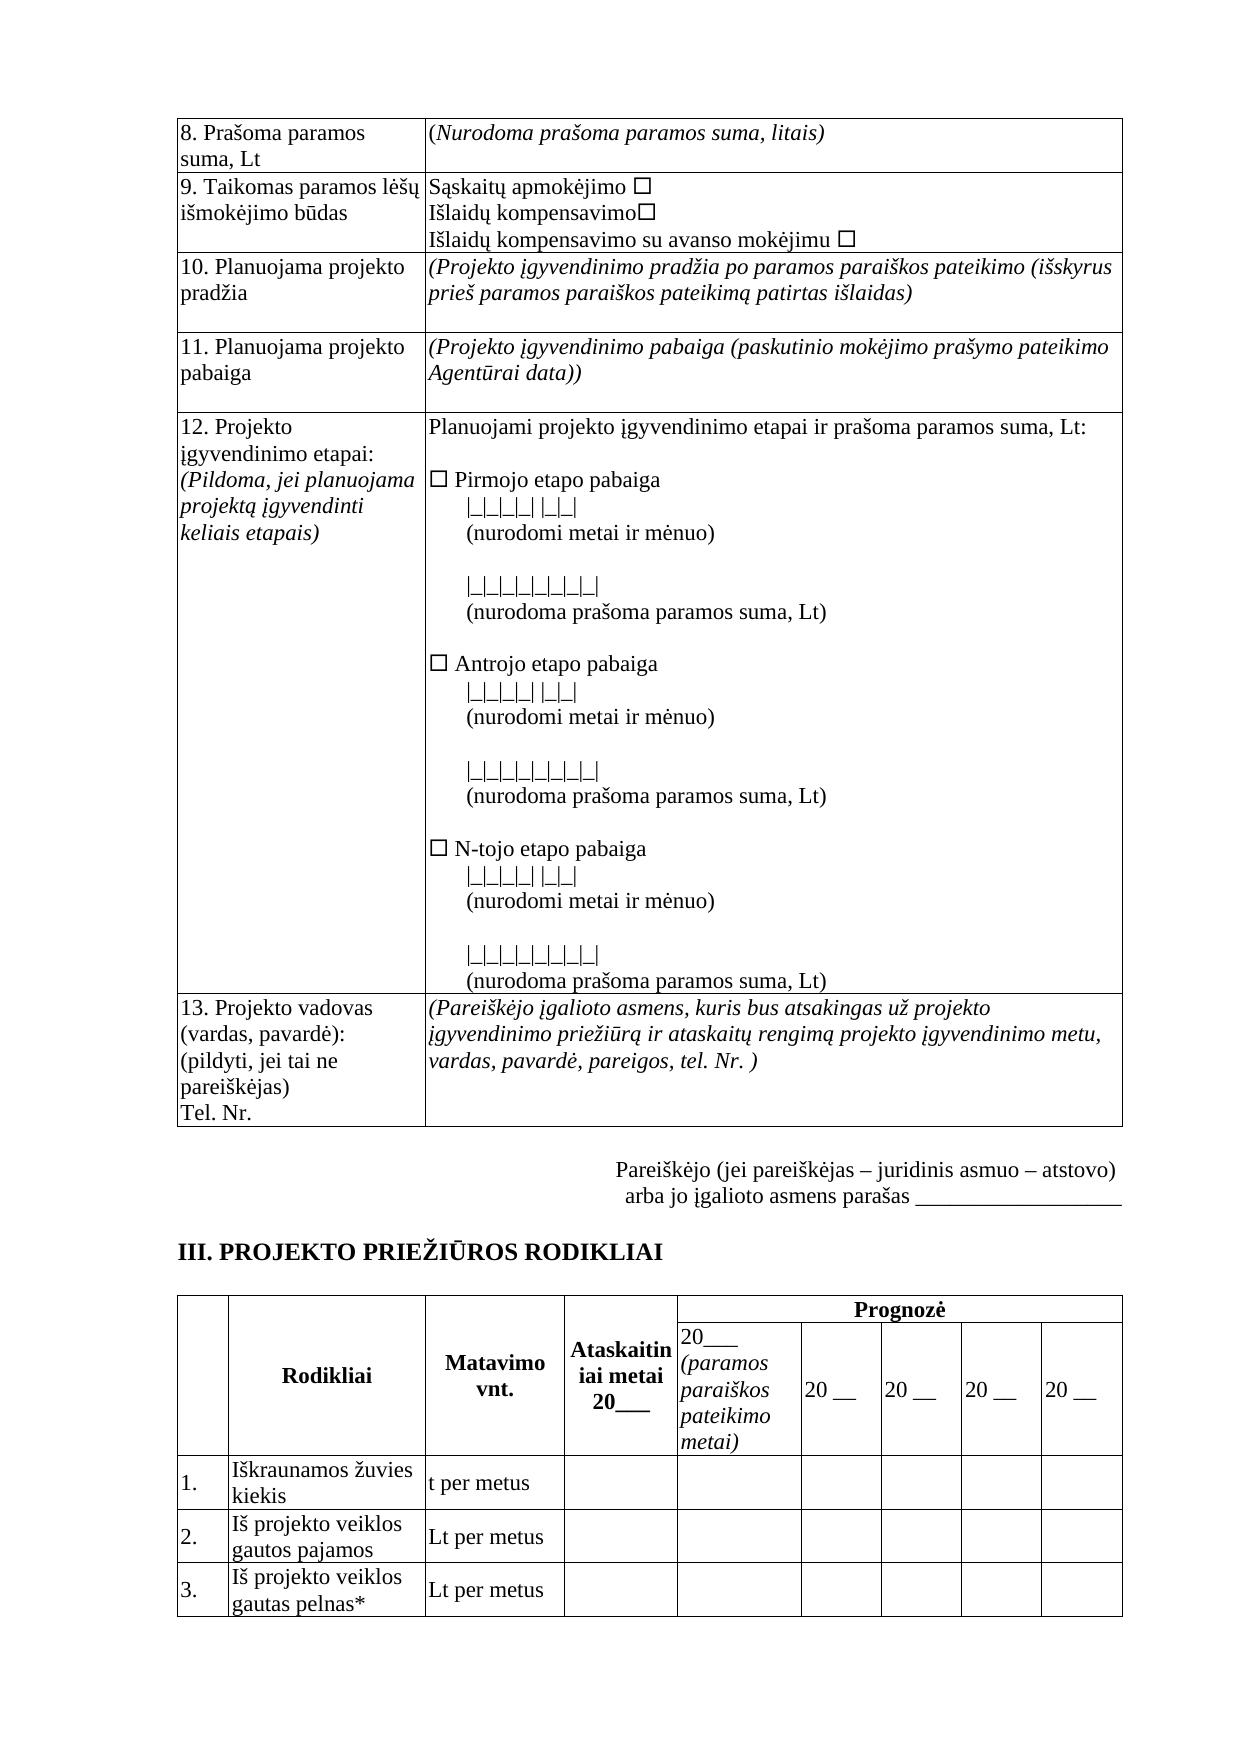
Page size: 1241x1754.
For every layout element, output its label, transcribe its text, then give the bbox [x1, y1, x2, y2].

table_cell [882, 1456, 961, 1508]
text III. PROJEKTO PRIEŽIŪROS RODIKLIAI [177, 1237, 1122, 1266]
table_cell [565, 1510, 677, 1562]
table_cell 1. [178, 1456, 228, 1508]
table_cell [962, 1510, 1041, 1562]
table_cell Lt per metus [426, 1510, 564, 1562]
table_cell (Projekto įgyvendinimo pradžia po paramos paraiškos pateikimo (išskyrus prieš paramos paraiškos pateikimą patirtas išlaidas) [426, 253, 1122, 332]
table_cell 13. Projekto vadovas (vardas, pavardė): (pildyti, jei tai ne pareiškėjas) Tel. Nr. [178, 994, 425, 1126]
table_header [178, 1296, 228, 1455]
table_cell Iš projekto veiklos gautos pajamos [229, 1510, 425, 1562]
table_cell Planuojami projekto įgyvendinimo etapai ir prašoma paramos suma, Lt: [] Pirmojo etapo pabaiga |_|_|_|_| |_|_| (nurodomi metai ir mėnuo) |_|_|_|_|_|_|_|_| (nurodoma prašoma paramos suma, Lt) [] Antrojo etapo pabaiga |_|_|_|_| |_|_| (nurodomi metai ir mėnuo) |_|_|_|_|_|_|_|_| (nurodoma prašoma paramos suma, Lt) [] N-tojo etapo pabaiga |_|_|_|_| |_|_| (nurodomi metai ir mėnuo) |_|_|_|_|_|_|_|_| (nurodoma prašoma paramos suma, Lt) [426, 413, 1122, 993]
table_cell [678, 1456, 801, 1508]
table_cell 11. Planuojama projekto pabaiga [178, 333, 425, 412]
table_cell 9. Taikomas paramos lėšų išmokėjimo būdas [178, 173, 425, 252]
table_cell [1042, 1456, 1122, 1508]
table_header Rodikliai [229, 1296, 425, 1455]
table_cell [1042, 1510, 1122, 1562]
table_cell (Projekto įgyvendinimo pabaiga (paskutinio mokėjimo prašymo pateikimo Agentūrai data)) [426, 333, 1122, 412]
table_cell Iš projekto veiklos gautas pelnas* [229, 1563, 425, 1616]
table_cell 2. [178, 1510, 228, 1562]
table_header Ataskaitiniai metai 20___ [565, 1296, 677, 1455]
table_cell Sąskaitų apmokėjimo [] Išlaidų kompensavimo[] Išlaidų kompensavimo su avanso mokėjimu [] [426, 173, 1122, 252]
table_cell [1042, 1563, 1122, 1616]
table_cell [565, 1563, 677, 1616]
table_cell [802, 1456, 881, 1508]
table_cell [962, 1563, 1041, 1616]
table_cell [678, 1563, 801, 1616]
table_cell 20 __ [1042, 1323, 1122, 1455]
table_cell 12. Projekto įgyvendinimo etapai: (Pildoma, jei planuojama projektą įgyvendinti keliais etapais) [178, 413, 425, 993]
table_cell [565, 1456, 677, 1508]
table_cell [882, 1563, 961, 1616]
table_cell 20 __ [962, 1323, 1041, 1455]
table_cell Iškraunamos žuvies kiekis [229, 1456, 425, 1508]
table_cell 20___ (paramos paraiškos pateikimo metai) [678, 1323, 801, 1455]
table_cell [802, 1510, 881, 1562]
table_cell [802, 1563, 881, 1616]
table_cell 8. Prašoma paramos suma, Lt [178, 119, 425, 172]
table_cell (Nurodoma prašoma paramos suma, litais) [426, 119, 1122, 172]
table_cell [882, 1510, 961, 1562]
table_cell 20 __ [882, 1323, 961, 1455]
table_cell Lt per metus [426, 1563, 564, 1616]
table_cell 20 __ [802, 1323, 881, 1455]
table_cell 3. [178, 1563, 228, 1616]
table_cell [678, 1510, 801, 1562]
table_header Matavimo vnt. [426, 1296, 564, 1455]
table_cell (Pareiškėjo įgalioto asmens, kuris bus atsakingas už projekto įgyvendinimo priežiūrą ir ataskaitų rengimą projekto įgyvendinimo metu, vardas, pavardė, pareigos, tel. Nr. ) [426, 994, 1122, 1126]
table_cell 10. Planuojama projekto pradžia [178, 253, 425, 332]
table_cell t per metus [426, 1456, 564, 1508]
table_cell [962, 1456, 1041, 1508]
text Pareiškėjo (jei pareiškėjas – juridinis asmuo – atstovo) arba jo įgalioto asmens parašas __________________ [177, 1156, 1122, 1208]
table_header Prognozė [678, 1296, 1122, 1322]
